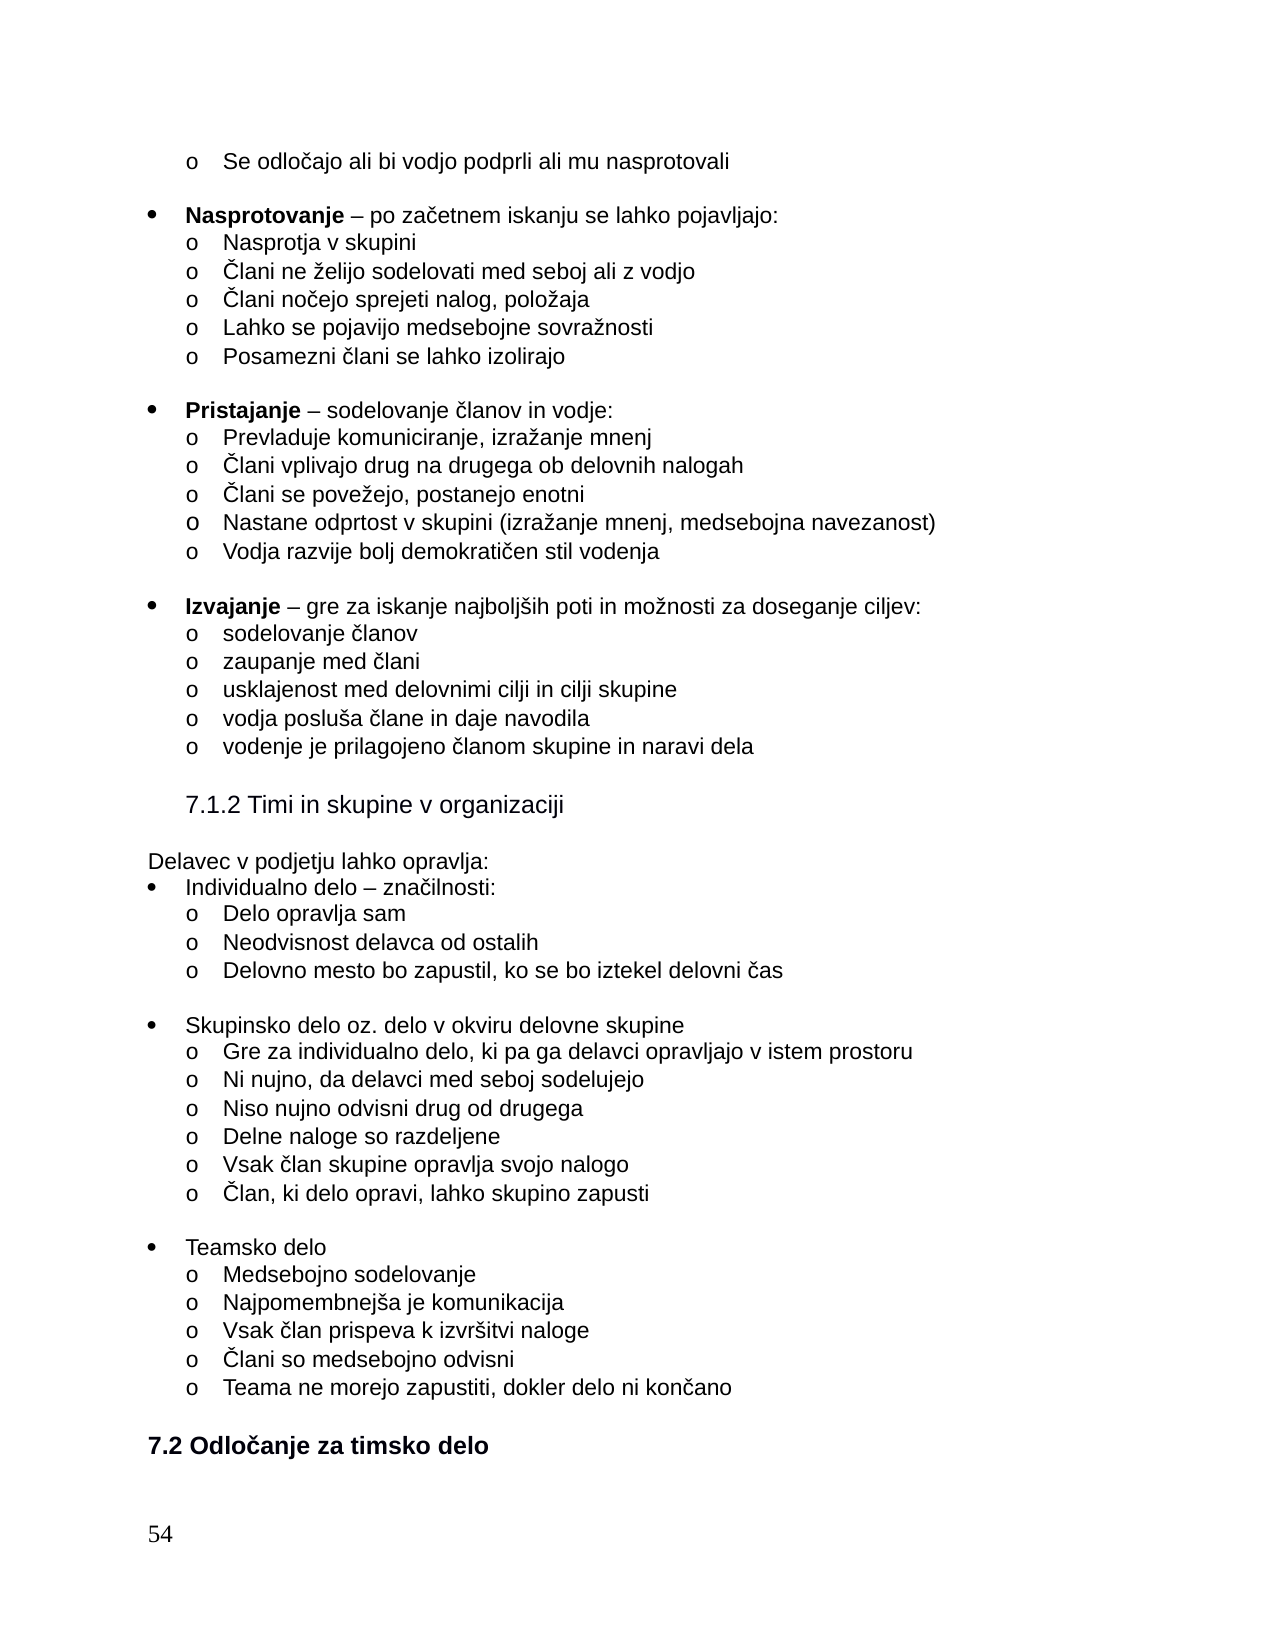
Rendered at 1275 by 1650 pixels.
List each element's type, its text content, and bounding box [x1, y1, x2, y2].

subtitle 7.2 Odločanje za timsko delo [148, 1431, 1127, 1460]
list Delovno mesto bo zapustil, ko se bo iztekel delovni čas [185, 957, 1127, 985]
list Se odločajo ali bi vodjo podprli ali mu nasprotovali [185, 148, 1127, 176]
list Teama ne morejo zapustiti, dokler delo ni končano [185, 1374, 1127, 1402]
list Nasprotovanje – po začetnem iskanju se lahko pojavljajo: [148, 202, 1127, 229]
list Nasprotja v skupini [185, 229, 1127, 258]
list Nastane odprtost v skupini (izražanje mnenj, medsebojna navezanost) [185, 509, 1127, 538]
list Člani se povežejo, postanejo enotni [185, 481, 1127, 509]
list Vsak član prispeva k izvršitvi naloge [185, 1317, 1127, 1346]
list Neodvisnost delavca od ostalih [185, 929, 1127, 957]
list Delne naloge so razdeljene [185, 1123, 1127, 1151]
list Gre za individualno delo, ki pa ga delavci opravljajo v istem prostoru [185, 1038, 1127, 1066]
list Člani so medsebojno odvisni [185, 1346, 1127, 1374]
list Najpomembnejša je komunikacija [185, 1289, 1127, 1317]
list Delo opravlja sam [185, 900, 1127, 929]
list Niso nujno odvisni drug od drugega [185, 1095, 1127, 1123]
list vodenje je prilagojeno članom skupine in naravi dela [185, 733, 1127, 761]
list vodja posluša člane in daje navodila [185, 705, 1127, 733]
list Vsak član skupine opravlja svojo nalogo [185, 1151, 1127, 1180]
list Član, ki delo opravi, lahko skupino zapusti [185, 1180, 1127, 1208]
list Člani vplivajo drug na drugega ob delovnih nalogah [185, 452, 1127, 481]
subtitle 7.1.2 Timi in skupine v organizaciji [185, 790, 1127, 819]
list Člani nočejo sprejeti nalog, položaja [185, 286, 1127, 314]
list Pristajanje – sodelovanje članov in vodje: [148, 397, 1127, 424]
list sodelovanje članov [185, 620, 1127, 648]
list Prevladuje komuniciranje, izražanje mnenj [185, 424, 1127, 452]
list Teamsko delo [148, 1234, 1127, 1261]
list Skupinsko delo oz. delo v okviru delovne skupine [148, 1012, 1127, 1038]
list Individualno delo – značilnosti: [148, 874, 1127, 900]
list Ni nujno, da delavci med seboj sodelujejo [185, 1066, 1127, 1095]
text Delavec v podjetju lahko opravlja: [148, 848, 1127, 874]
list Posamezni člani se lahko izolirajo [185, 343, 1127, 371]
list Izvajanje – gre za iskanje najboljših poti in možnosti za doseganje ciljev: [148, 593, 1127, 620]
list Medsebojno sodelovanje [185, 1261, 1127, 1289]
list Vodja razvije bolj demokratičen stil vodenja [185, 538, 1127, 566]
list Lahko se pojavijo medsebojne sovražnosti [185, 314, 1127, 343]
list usklajenost med delovnimi cilji in cilji skupine [185, 676, 1127, 705]
list zaupanje med člani [185, 648, 1127, 676]
list Člani ne želijo sodelovati med seboj ali z vodjo [185, 258, 1127, 286]
